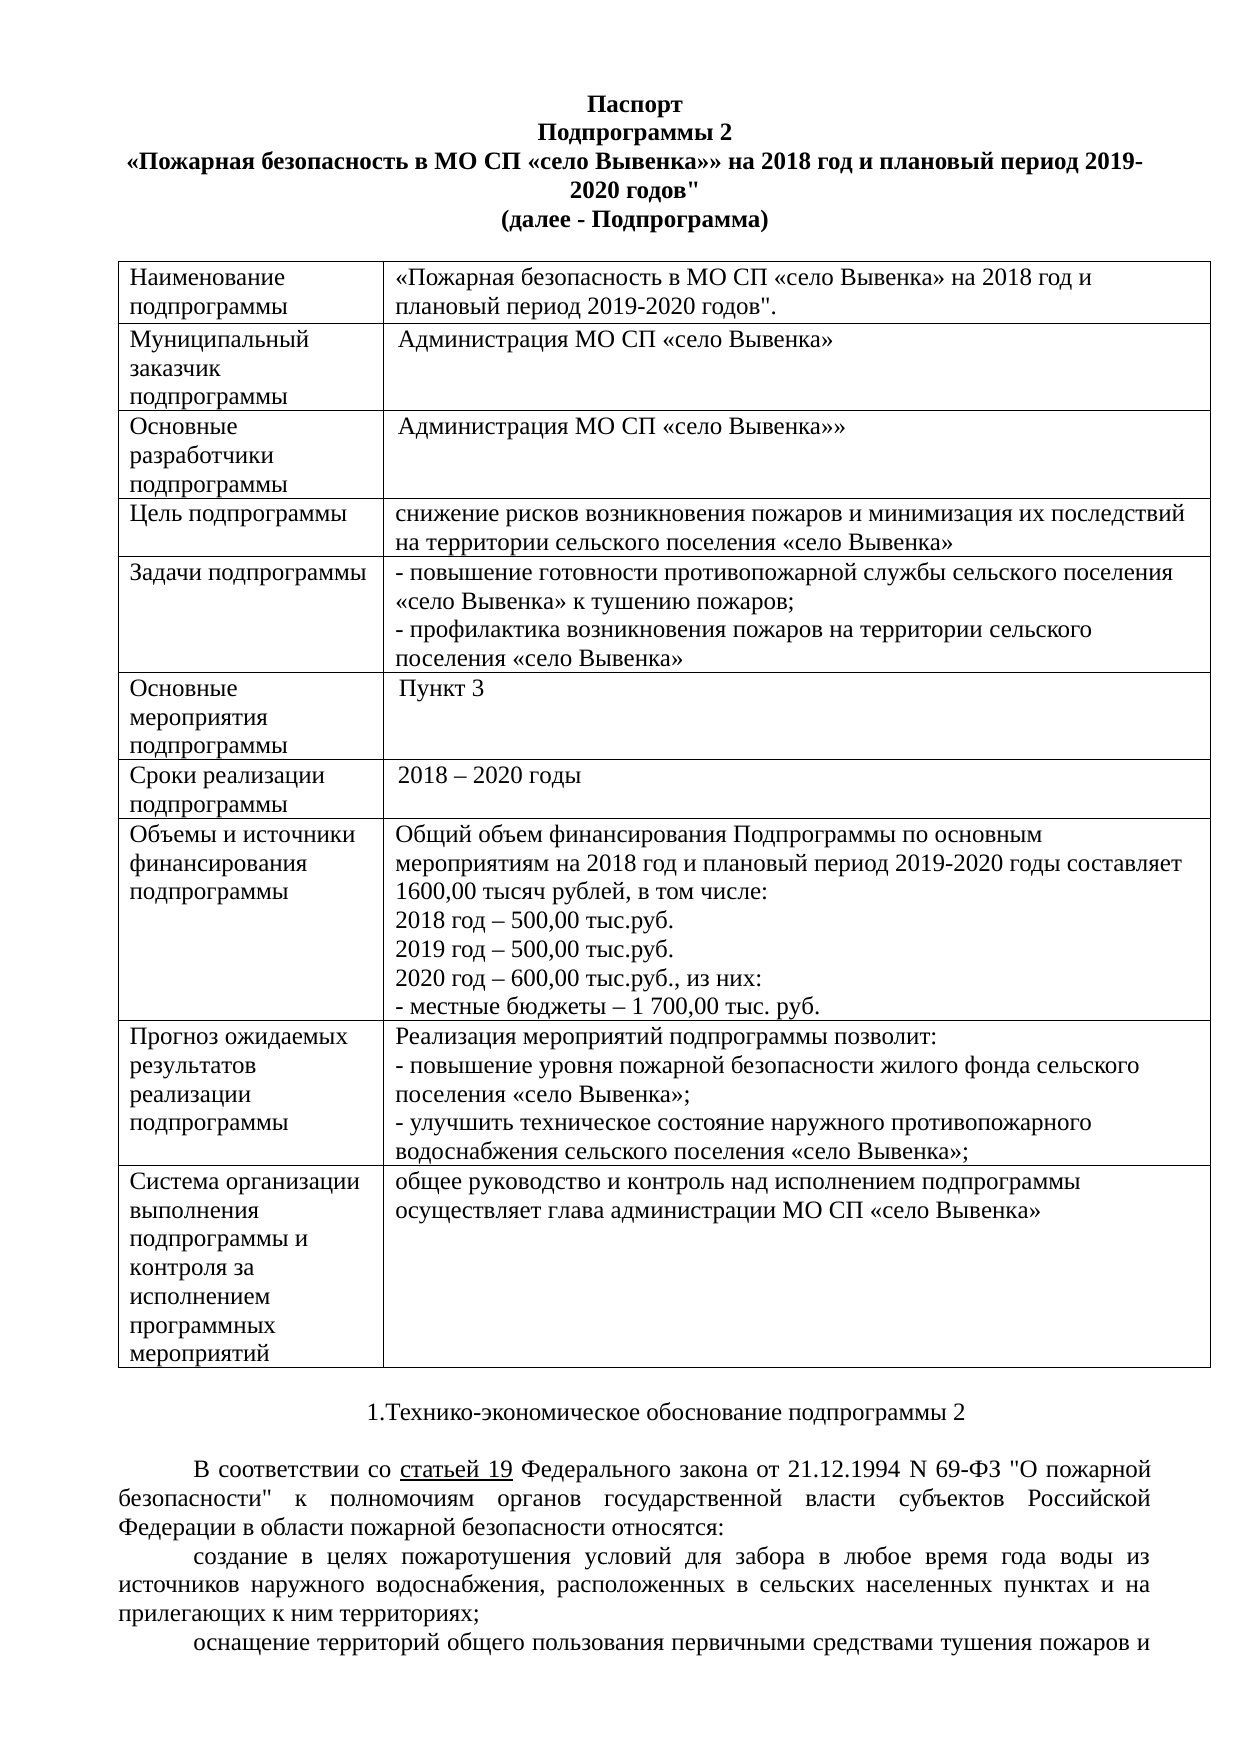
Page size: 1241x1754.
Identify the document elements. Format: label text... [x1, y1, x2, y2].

text «Пожарная безопасность в МО СП «село Вывенка»» на 2018 год и плановый период 2019-2020 годов" [118, 146, 1151, 204]
table_cell - повышение готовности противопожарной службы сельского поселения «село Вывенка» к тушению пожаров; - профилактика возникновения пожаров на территории сельского поселения «село Вывенка» [384, 557, 1210, 672]
table_cell Общий объем финансирования Подпрограммы по основным мероприятиям на 2018 год и плановый период 2019-2020 годы составляет 1600,00 тысяч рублей, в том числе: 2018 год – 500,00 тыс.руб. 2019 год – 500,00 тыс.руб. 2020 год – 600,00 тыс.руб., из них: - местные бюджеты – 1 700,00 тыс. руб. [384, 819, 1210, 1020]
table_cell Задачи подпрограммы [119, 557, 383, 672]
table_cell Основные мероприятия подпрограммы [119, 673, 383, 759]
table_cell Прогноз ожидаемых результатов реализации подпрограммы [119, 1021, 383, 1165]
table_header Наименование подпрограммы [119, 262, 383, 323]
text оснащение территорий общего пользования первичными средствами тушения пожаров и [118, 1627, 1151, 1656]
text Паспорт [118, 89, 1151, 117]
text 1.Технико-экономическое обоснование подпрограммы 2 [181, 1397, 1151, 1426]
table_cell Муниципальный заказчик подпрограммы [119, 324, 383, 410]
text создание в целях пожаротушения условий для забора в любое время года воды из источников наружного водоснабжения, расположенных в сельских населенных пунктах и на прилегающих к ним территориях; [118, 1541, 1151, 1627]
text Подпрограммы 2 [118, 117, 1151, 146]
table_cell Пункт 3 [384, 673, 1210, 759]
table_cell Администрация МО СП «село Вывенка» [384, 324, 1210, 410]
table_cell Основные разработчики подпрограммы [119, 411, 383, 497]
table_cell снижение рисков возникновения пожаров и минимизация их последствий на территории сельского поселения «село Вывенка» [384, 499, 1210, 556]
table_cell 2018 – 2020 годы [384, 760, 1210, 818]
table_cell Цель подпрограммы [119, 499, 383, 556]
table_cell Администрация МО СП «село Вывенка»» [384, 411, 1210, 497]
table_cell общее руководство и контроль над исполнением подпрограммы осуществляет глава администрации МО СП «село Вывенка» [384, 1166, 1210, 1367]
table_header «Пожарная безопасность в МО СП «село Вывенка» на 2018 год и плановый период 2019-2020 годов". [384, 262, 1210, 323]
table_cell Реализация мероприятий подпрограммы позволит: - повышение уровня пожарной безопасности жилого фонда сельского поселения «село Вывенка»; - улучшить техническое состояние наружного противопожарного водоснабжения сельского поселения «село Вывенка»; [384, 1021, 1210, 1165]
table_cell Объемы и источники финансирования подпрограммы [119, 819, 383, 1020]
table_cell Сроки реализации подпрограммы [119, 760, 383, 818]
text (далее - Подпрограмма) [118, 204, 1151, 232]
text В соответствии со статьей 19 Федерального закона от 21.12.1994 N 69-ФЗ "О пожарной безопасности" к полномочиям органов государственной власти субъектов Российской Федерации в области пожарной безопасности относятся: [118, 1454, 1151, 1541]
table_cell Система организации выполнения подпрограммы и контроля за исполнением программных мероприятий [119, 1166, 383, 1367]
